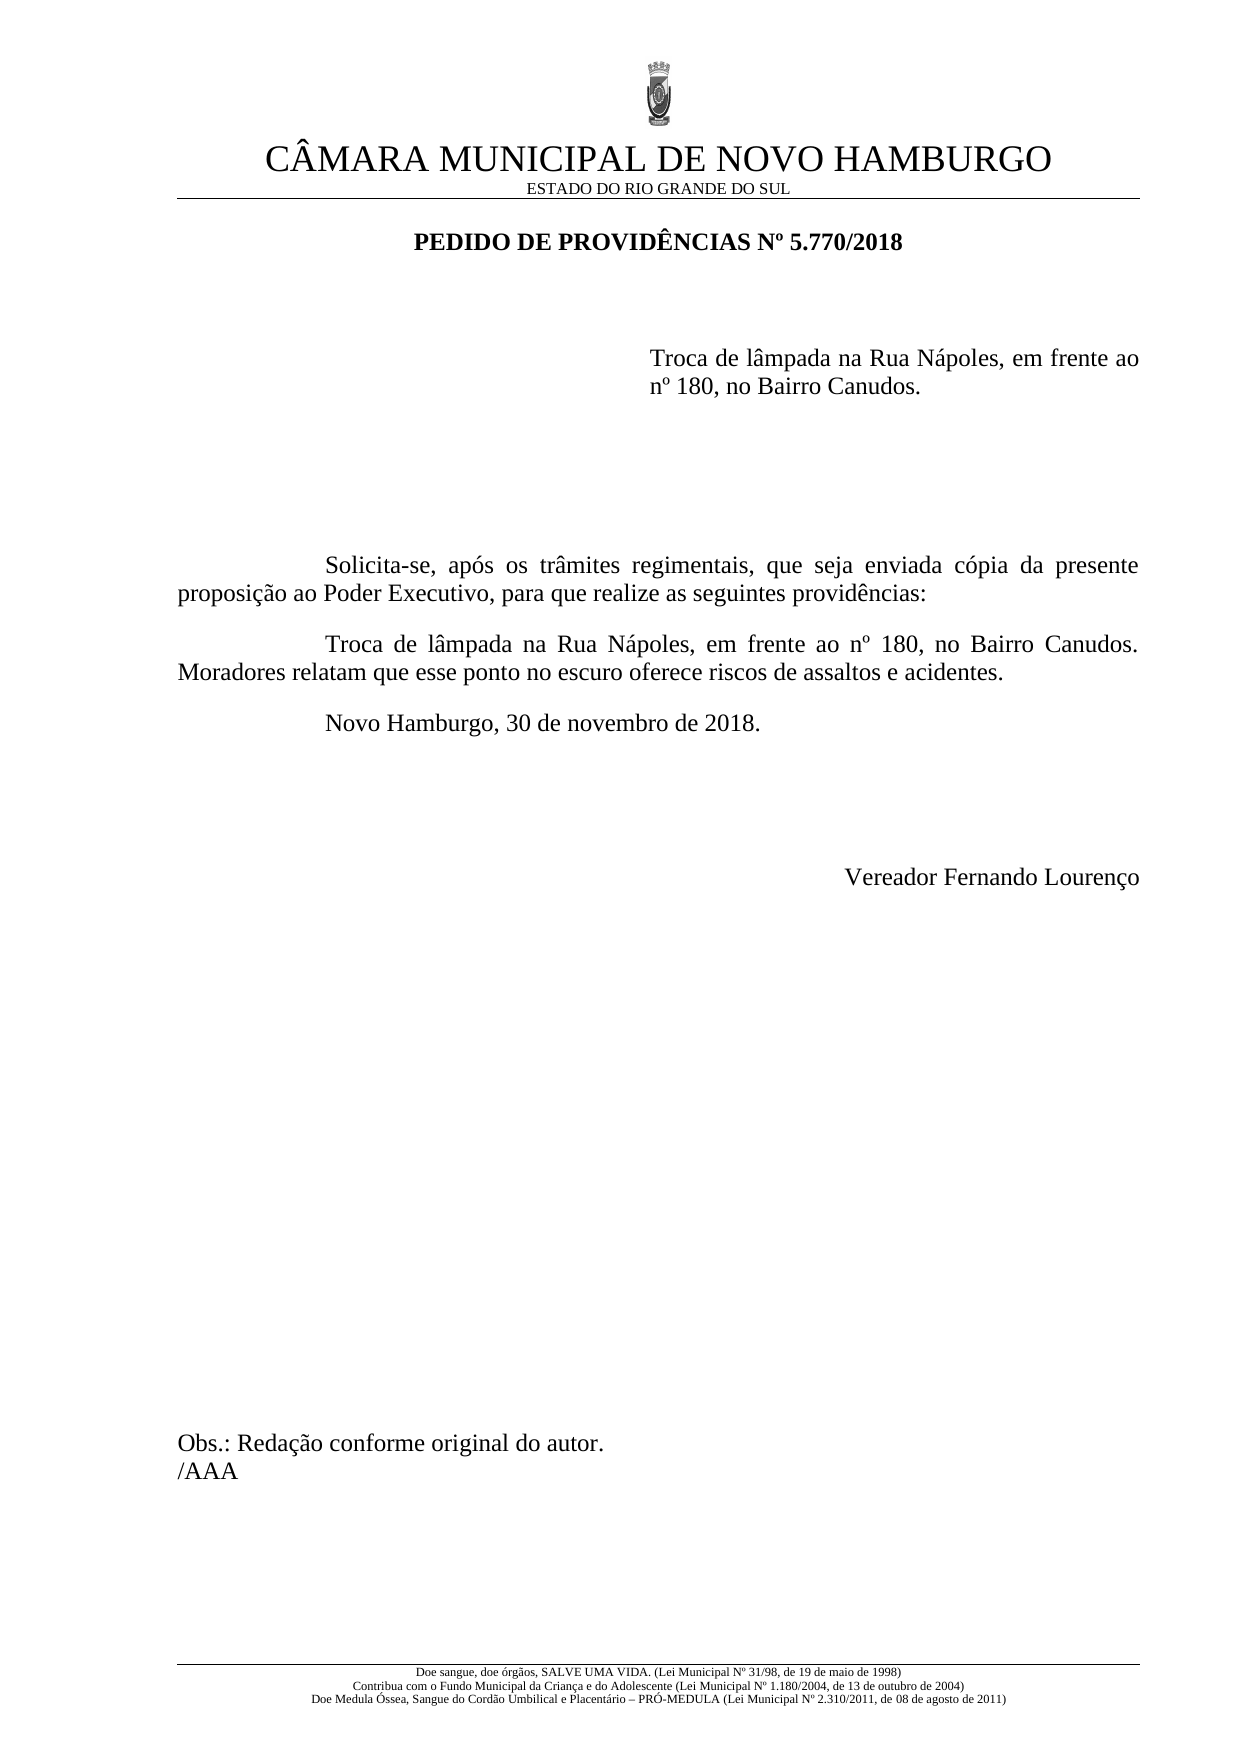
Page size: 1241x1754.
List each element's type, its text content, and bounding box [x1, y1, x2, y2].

text Obs.: Redação conforme original do autor. [177, 1429, 1140, 1457]
text PEDIDO DE PROVIDÊNCIAS Nº 5.770/2018 [177, 228, 1140, 256]
text Vereador Fernando Lourenço [177, 863, 1140, 891]
text Solicita-se, após os trâmites regimentais, que seja enviada cópia da presente proposição ao Poder Executivo, para que realize as seguintes providências: [177, 552, 1140, 607]
text Troca de lâmpada na Rua Nápoles, em frente ao nº 180, no Bairro Canudos. [649, 344, 1140, 400]
text Troca de lâmpada na Rua Nápoles, em frente ao nº 180, no Bairro Canudos. Moradores relatam que esse ponto no escuro oferece riscos de assaltos e acidentes. [177, 631, 1140, 686]
text Novo Hamburgo, 30 de novembro de 2018. [177, 709, 1140, 737]
text /AAA [177, 1457, 1140, 1484]
